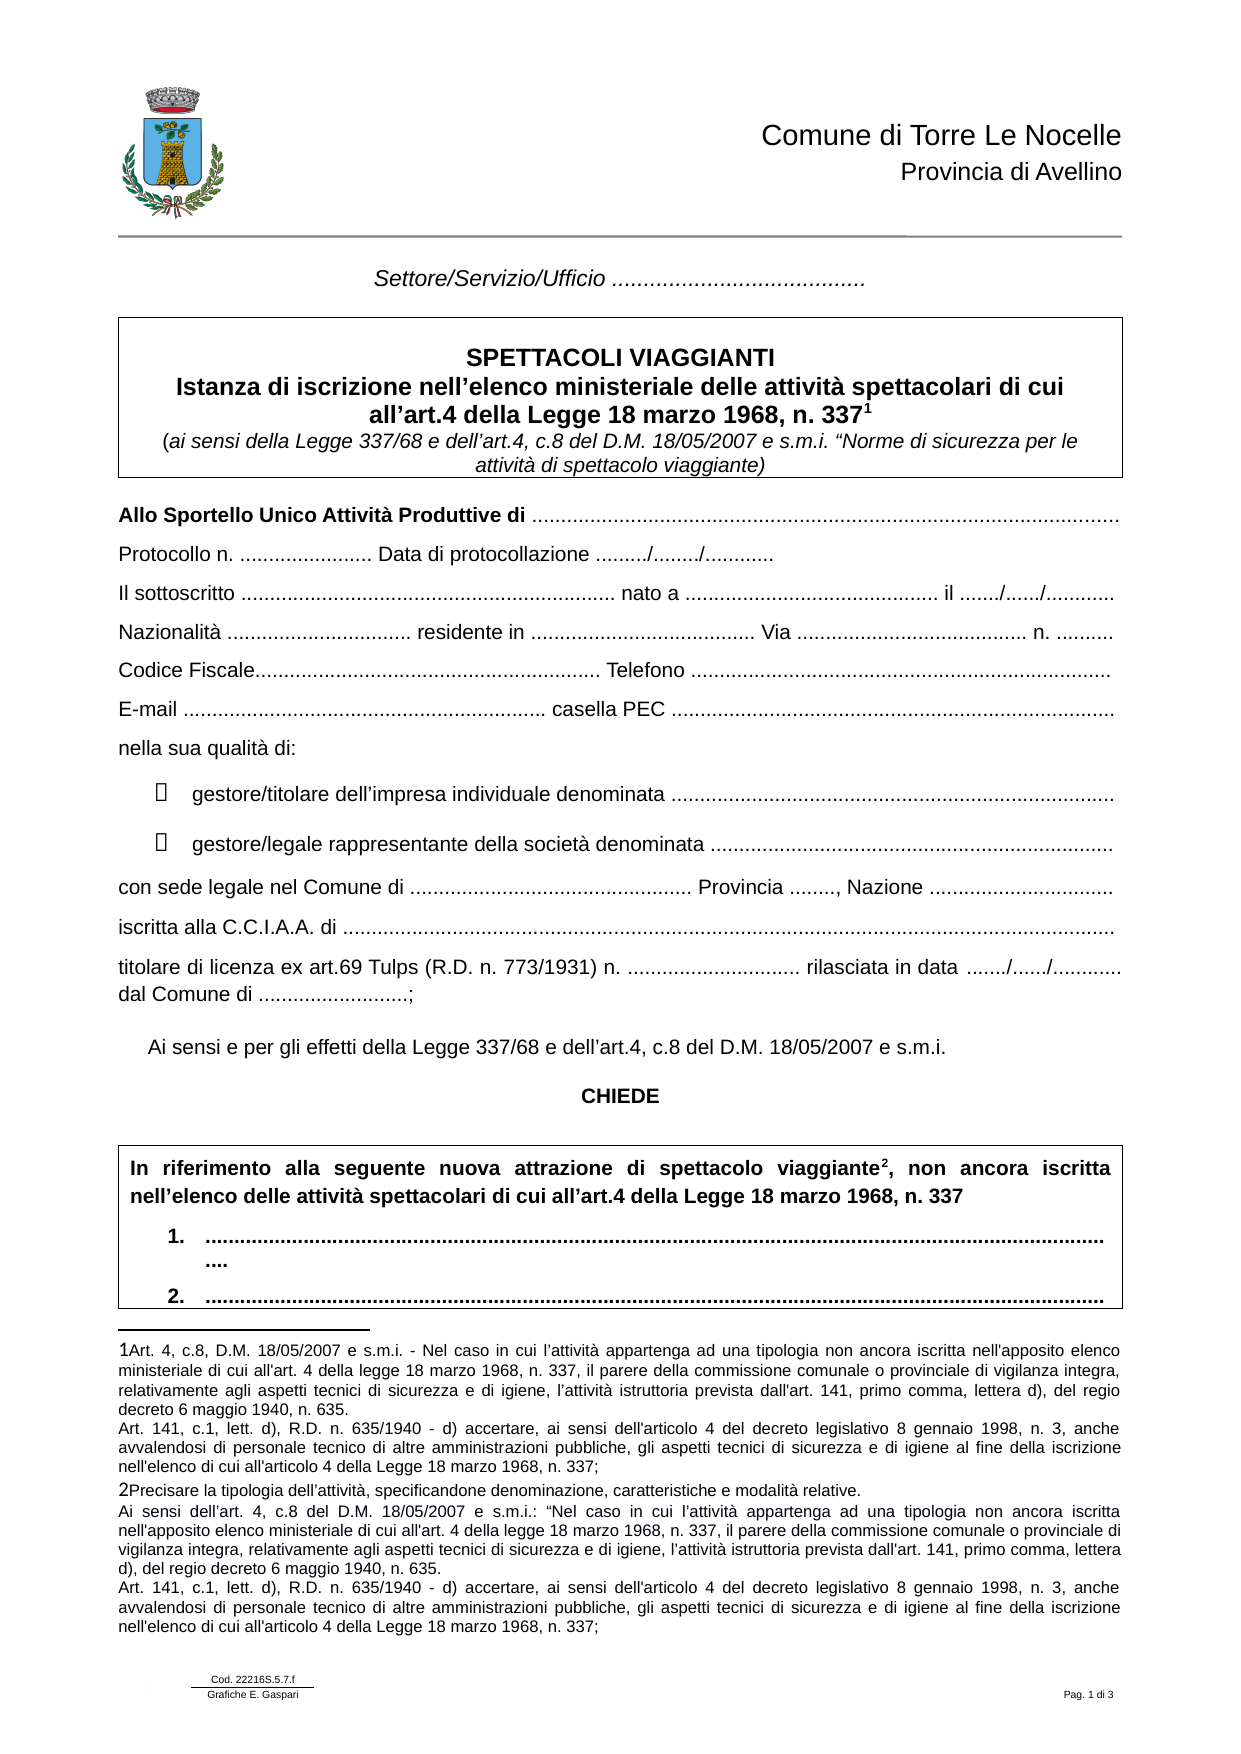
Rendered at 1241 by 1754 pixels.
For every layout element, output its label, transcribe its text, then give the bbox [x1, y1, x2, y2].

text Nazionalità ................................ residente in ....................................... Via ........................................ n. .......... [118, 619, 1122, 643]
text Il sottoscritto ................................................................. nato a ............................................ il ......./....../............ [118, 581, 1122, 604]
text  gestore/titolare dell’impresa individuale denominata ............................................................................. [153, 775, 1122, 809]
text Provincia di Avellino [224, 157, 1122, 185]
text Allo Sportello Unico Attività Produttive di [118, 503, 1122, 527]
picture [122, 87, 224, 219]
text Settore/Servizio/Ufficio ........................................ [118, 265, 1122, 291]
text Comune di Torre Le Nocelle [224, 118, 1122, 152]
text nella sua qualità di: [118, 736, 1122, 760]
text iscritta alla C.C.I.A.A. di ...................................................................................................................................... [118, 915, 1122, 939]
table_header SPETTACOLI VIAGGIANTI Istanza di iscrizione nell’elenco ministeriale delle attività spettacolari di cui all’art.4 della Legge 18 marzo 1968, n. 337 (ai sensi della Legge 337/68 e dell’art.4, c.8 del D.M. 18/05/2007 e s.m.i. “Norme di sicurezza per le attività di spettacolo viaggiante) [119, 318, 1122, 477]
text con sede legale nel Comune di ................................................. Provincia ........, Nazione ................................ [118, 875, 1122, 899]
text titolare di licenza ex art.69 Tulps (R.D. n. 773/1931) n. .............................. rilasciata in data ......./....../............ dal Comune di ..........................; [118, 955, 1122, 1006]
text  gestore/legale rappresentante della società denominata ...................................................................... [153, 825, 1122, 859]
text Ai sensi e per gli effetti della Legge 337/68 e dell’art.4, c.8 del D.M. 18/05/2007 e s.m.i. [118, 1035, 1122, 1059]
text E-mail ............................................................... casella PEC ............................................................................. [118, 697, 1122, 721]
text Codice Fiscale............................................................ Telefono ......................................................................... [118, 658, 1122, 682]
text Protocollo n. ....................... Data di protocollazione ........./......../............ [118, 542, 1122, 566]
subtitle CHIEDE [118, 1084, 1122, 1108]
table_header In riferimento alla seguente nuova attrazione di spettacolo viaggiante, non ancora iscritta nell’elenco delle attività spettacolari di cui all’art.4 della Legge 18 marzo 1968, n. 337 ................................................................................................................................................................ ................................................................................................................................................................ ................................................................................................................................................................ ................................................................................................................................................................ l’attivazione della C.C.P.V.L.P.S. al fine dell’iscrizione nell’elenco ministeriale ex art. 4, L. 337/68, affinché verifichi l’idoneità della documentazione tecnica illustrativa e certificativa allegata, sottoscritta da professionista abilitato, direttamente o tramite apposita certificazione da parte di organismo di certificazione accreditato, atta a dimostrare la sussistenza dei requisiti tecnici di cui all'art.3 del D.M. 18/05/2007 e s.m.i., comprensiva di: copia del manuale di uso e manutenzione dell’attività, redatto dal costruttore con le istruzioni complete, incluse quelle relative al montaggio e smontaggio, al funzionamento e alla manutenzione; copia del libretto dell’attività. sottoponga l’attività ad un controllo di regolare funzionamento nelle ordinarie condizioni di esercizio, accertando l’esistenza di un verbale di collaudo redatto da professionista abilitato o di apposita certificazione da parte di organismo di certificazione accreditato. Il controllo viene richiesto a partire dal giorno ....../....../............ Ai fini della competenza della Commissione, si evidenzia che la capienza presunta di ogni singola attrazione è  inferiore  superiore ai 1.300 posti. [119, 1146, 1122, 1308]
